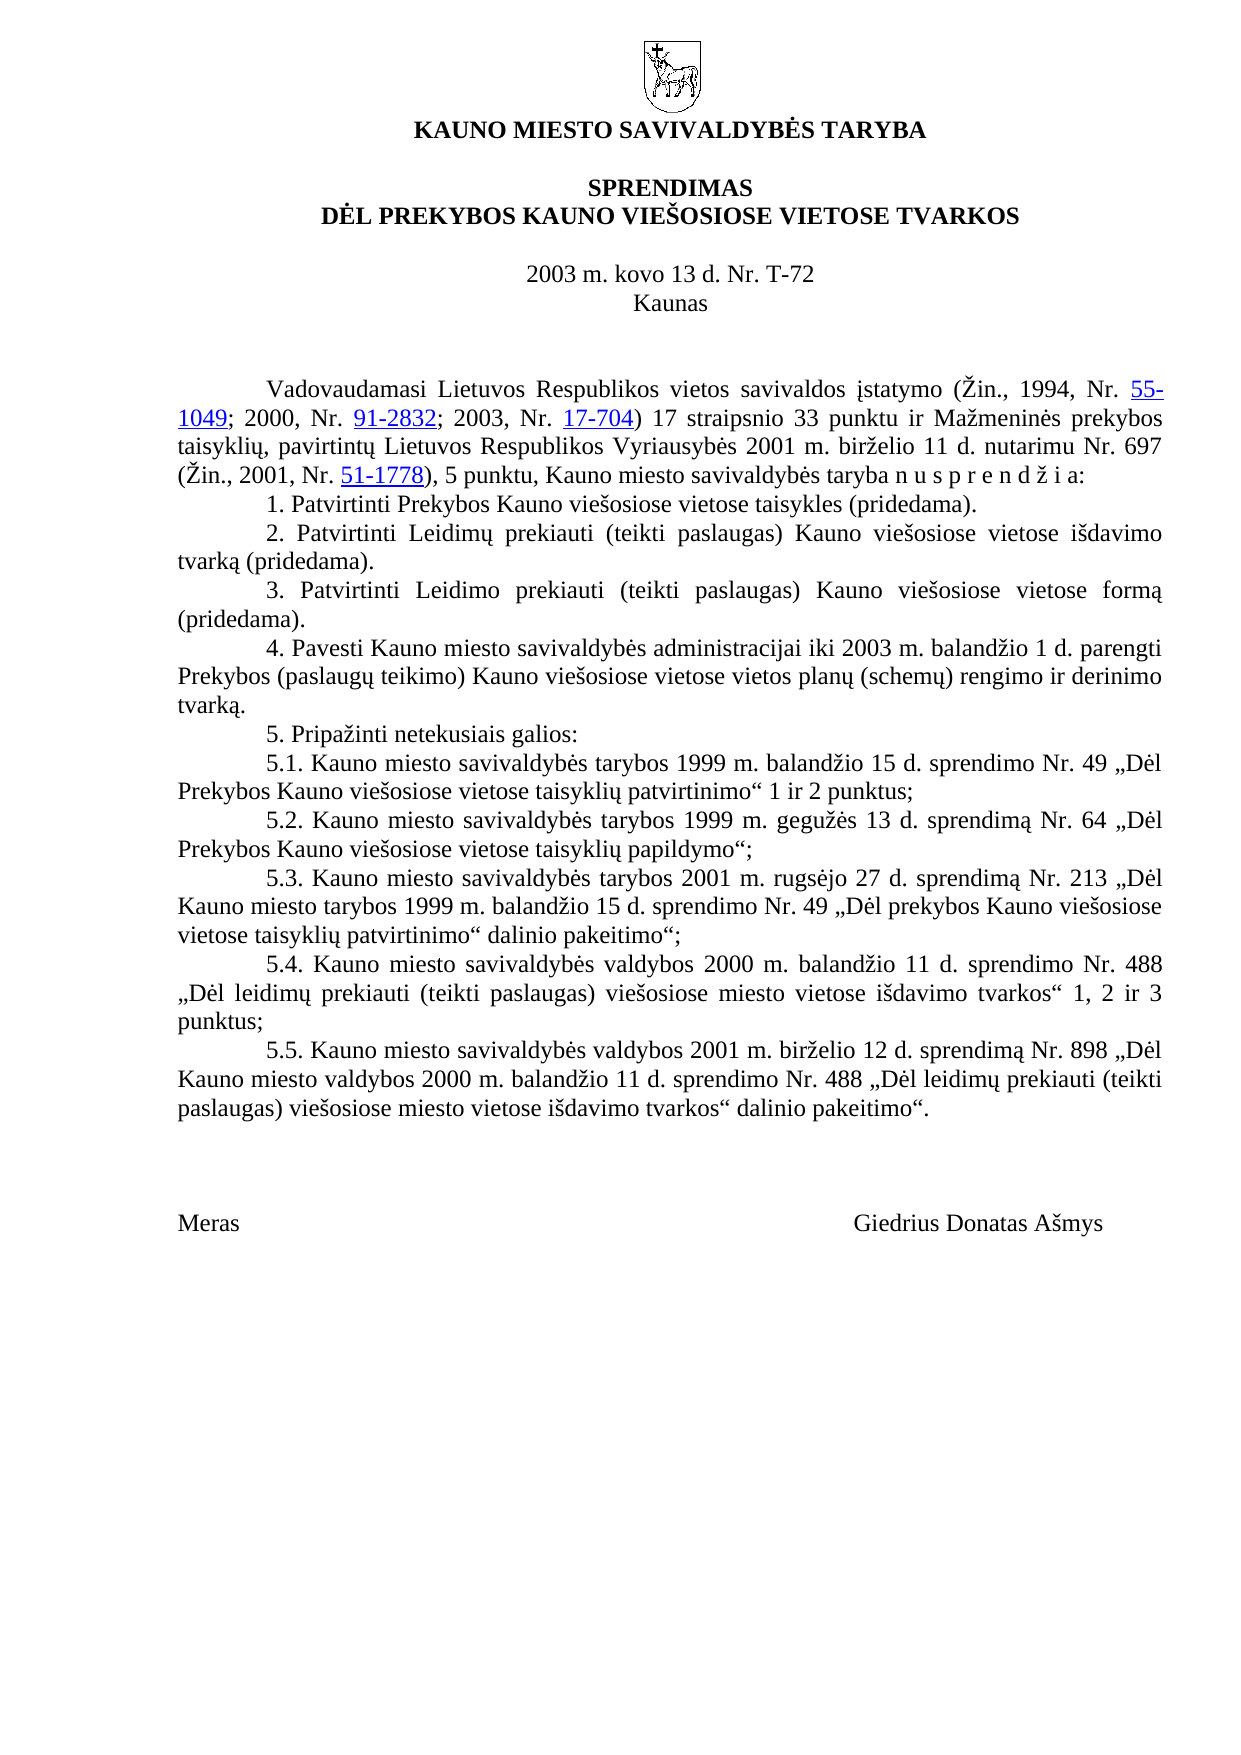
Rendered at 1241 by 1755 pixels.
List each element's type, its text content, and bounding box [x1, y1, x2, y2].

text 5.5. Kauno miesto savivaldybės valdybos 2001 m. birželio 12 d. sprendimą Nr. 898 „Dėl Kauno miesto valdybos 2000 m. balandžio 11 d. sprendimo Nr. 488 „Dėl leidimų prekiauti (teikti paslaugas) viešosiose miesto vietose išdavimo tvarkos“ dalinio pakeitimo“. [177, 1035, 1163, 1121]
text 2003 m. kovo 13 d. Nr. T-72 [177, 259, 1163, 288]
text 4. Pavesti Kauno miesto savivaldybės administracijai iki 2003 m. balandžio 1 d. parengti Prekybos (paslaugų teikimo) Kauno viešosiose vietose vietos planų (schemų) rengimo ir derinimo tvarką. [177, 633, 1163, 719]
text 5.1. Kauno miesto savivaldybės tarybos 1999 m. balandžio 15 d. sprendimo Nr. 49 „Dėl Prekybos Kauno viešosiose vietose taisyklių patvirtinimo“ 1 ir 2 punktus; [177, 748, 1163, 805]
text 5.3. Kauno miesto savivaldybės tarybos 2001 m. rugsėjo 27 d. sprendimą Nr. 213 „Dėl Kauno miesto tarybos 1999 m. balandžio 15 d. sprendimo Nr. 49 „Dėl prekybos Kauno viešosiose vietose taisyklių patvirtinimo“ dalinio pakeitimo“; [177, 863, 1163, 949]
text SPRENDIMAS [177, 173, 1163, 201]
text 1. Patvirtinti Prekybos Kauno viešosiose vietose taisykles (pridedama). [177, 489, 1163, 518]
text 5. Pripažinti netekusiais galios: [177, 719, 1163, 748]
text 2. Patvirtinti Leidimų prekiauti (teikti paslaugas) Kauno viešosiose vietose išdavimo tvarką (pridedama). [177, 518, 1163, 575]
text 3. Patvirtinti Leidimo prekiauti (teikti paslaugas) Kauno viešosiose vietose formą (pridedama). [177, 575, 1163, 633]
text Kaunas [177, 288, 1163, 345]
text DĖL PREKYBOS KAUNO VIEŠOSIOSE VIETOSE TVARKOS [177, 201, 1163, 259]
text Meras Giedrius Donatas Ašmys [177, 1208, 1163, 1236]
text KAUNO MIESTO SAVIVALDYBĖS TARYBA [177, 115, 1163, 144]
text 5.2. Kauno miesto savivaldybės tarybos 1999 m. gegužės 13 d. sprendimą Nr. 64 „Dėl Prekybos Kauno viešosiose vietose taisyklių papildymo“; [177, 805, 1163, 863]
text Vadovaudamasi Lietuvos Respublikos vietos savivaldos įstatymo (Žin., 1994, Nr. 55-1049; 2000, Nr. 91-2832; 2003, Nr. 17-704) 17 straipsnio 33 punktu ir Mažmeninės prekybos taisyklių, pavirtintų Lietuvos Respublikos Vyriausybės 2001 m. birželio 11 d. nutarimu Nr. 697 (Žin., 2001, Nr. 51-1778), 5 punktu, Kauno miesto savivaldybės taryba n u s p r e n d ž i a: [177, 374, 1163, 489]
text 5.4. Kauno miesto savivaldybės valdybos 2000 m. balandžio 11 d. sprendimo Nr. 488 „Dėl leidimų prekiauti (teikti paslaugas) viešosiose miesto vietose išdavimo tvarkos“ 1, 2 ir 3 punktus; [177, 949, 1163, 1035]
